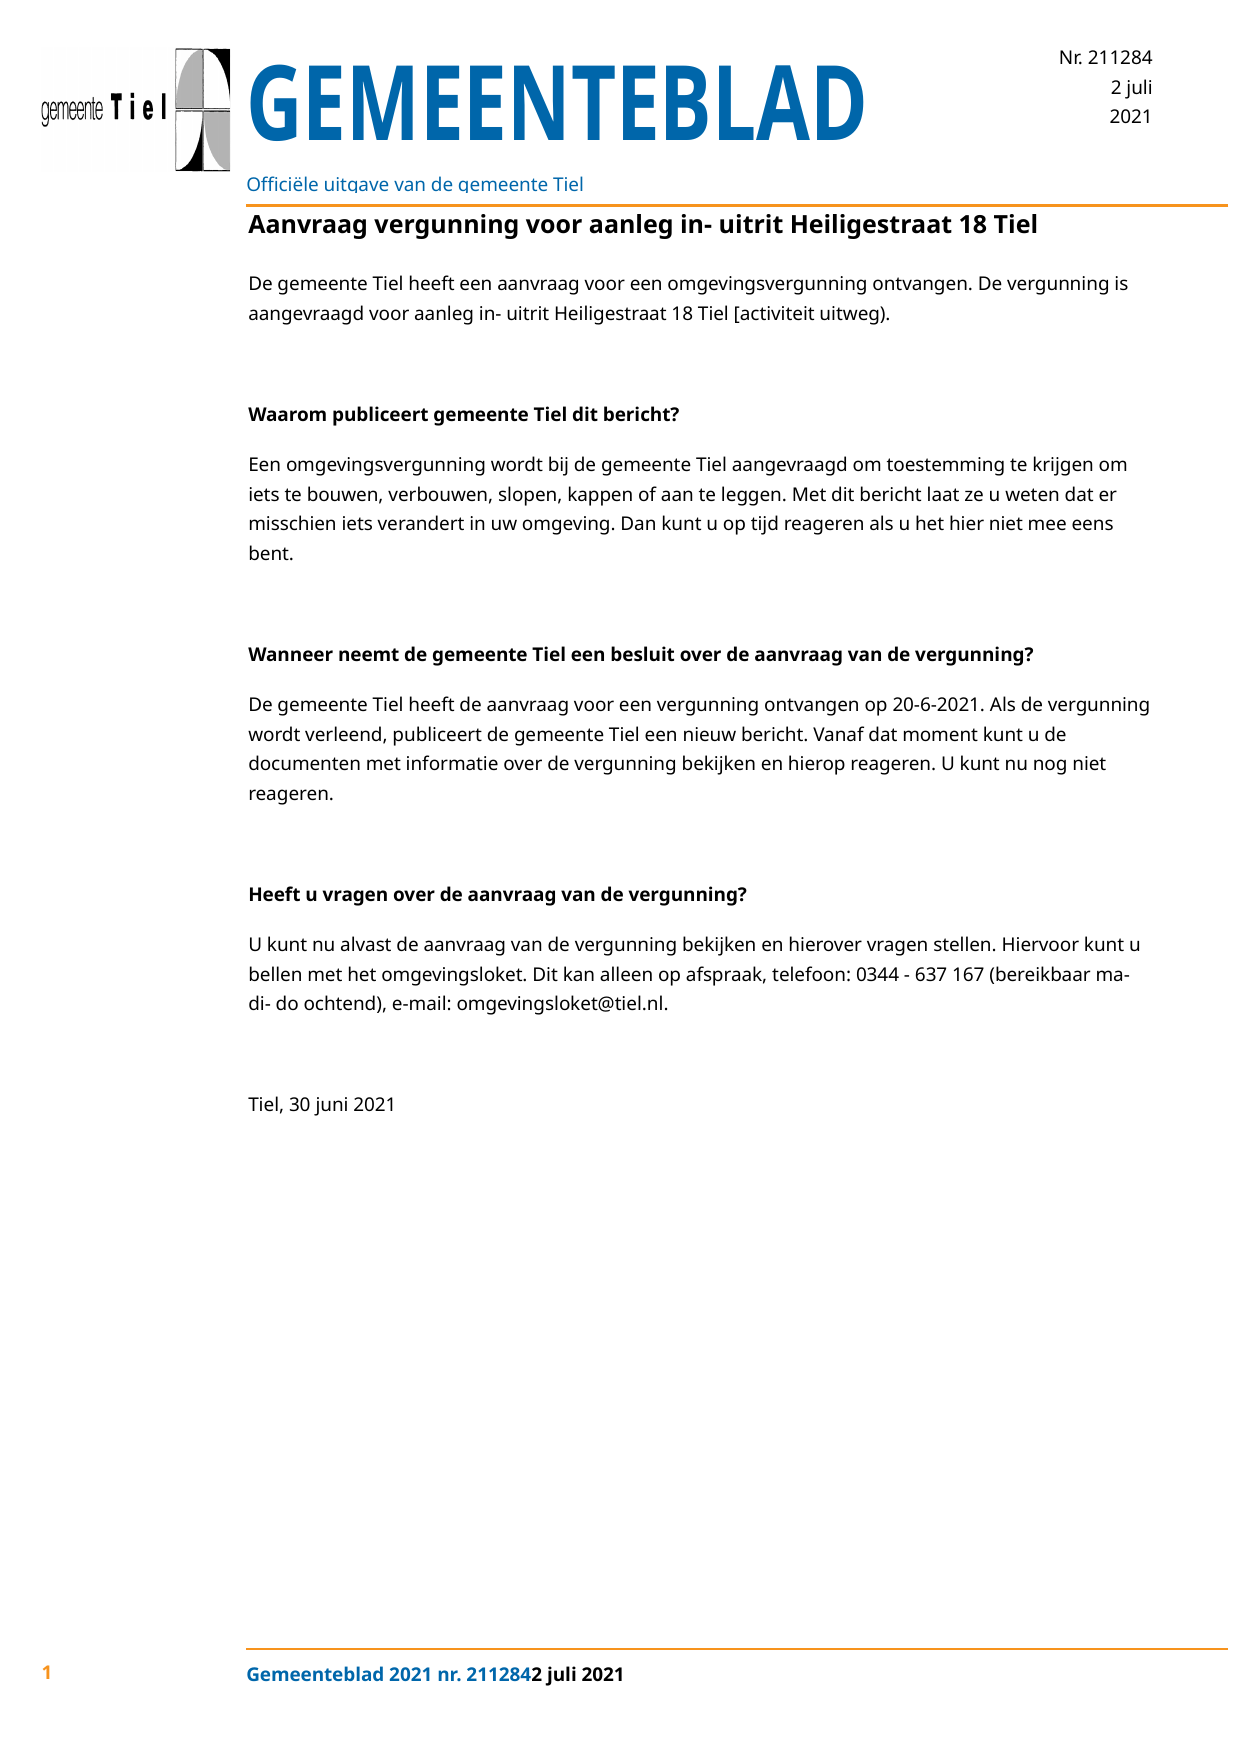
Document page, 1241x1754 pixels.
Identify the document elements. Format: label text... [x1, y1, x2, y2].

text Tiel, 30 juni 2021 [248, 1091, 1152, 1117]
text De gemeente Tiel heeft een aanvraag voor een omgevingsvergunning ontvangen. De vergunning is aangevraagd voor aanleg in- uitrit Heiligestraat 18 Tiel [activiteit uitweg). [248, 270, 1152, 326]
text Een omgevingsvergunning wordt bij de gemeente Tiel aangevraagd om toestemming te krijgen om iets te bouwen, verbouwen, slopen, kappen of aan te leggen. Met dit bericht laat ze u weten dat er misschien iets verandert in uw omgeving. Dan kunt u op tijd reageren als u het hier niet mee eens bent. [248, 451, 1152, 566]
text Wanneer neemt de gemeente Tiel een besluit over de aanvraag van de vergunning? [248, 641, 1152, 666]
text U kunt nu alvast de aanvraag van de vergunning bekijken en hierover vragen stellen. Hiervoor kunt u bellen met het omgevingsloket. Dit kan alleen op afspraak, telefoon: 0344 - 637 167 (bereikbaar ma-di- do ochtend), e-mail: omgevingsloket@tiel.nl. [248, 931, 1152, 1016]
text Waarom publiceert gemeente Tiel dit bericht? [248, 401, 1152, 426]
text De gemeente Tiel heeft de aanvraag voor een vergunning ontvangen op 20-6-2021. Als de vergunning wordt verleend, publiceert de gemeente Tiel een nieuw bericht. Vanaf dat moment kunt u de documenten met informatie over de vergunning bekijken en hierop reageren. U kunt nu nog niet reageren. [248, 691, 1152, 806]
text Aanvraag vergunning voor aanleg in- uitrit Heiligestraat 18 Tiel [248, 207, 1152, 241]
picture [41, 47, 231, 172]
text Heeft u vragen over de aanvraag van de vergunning? [248, 881, 1152, 906]
